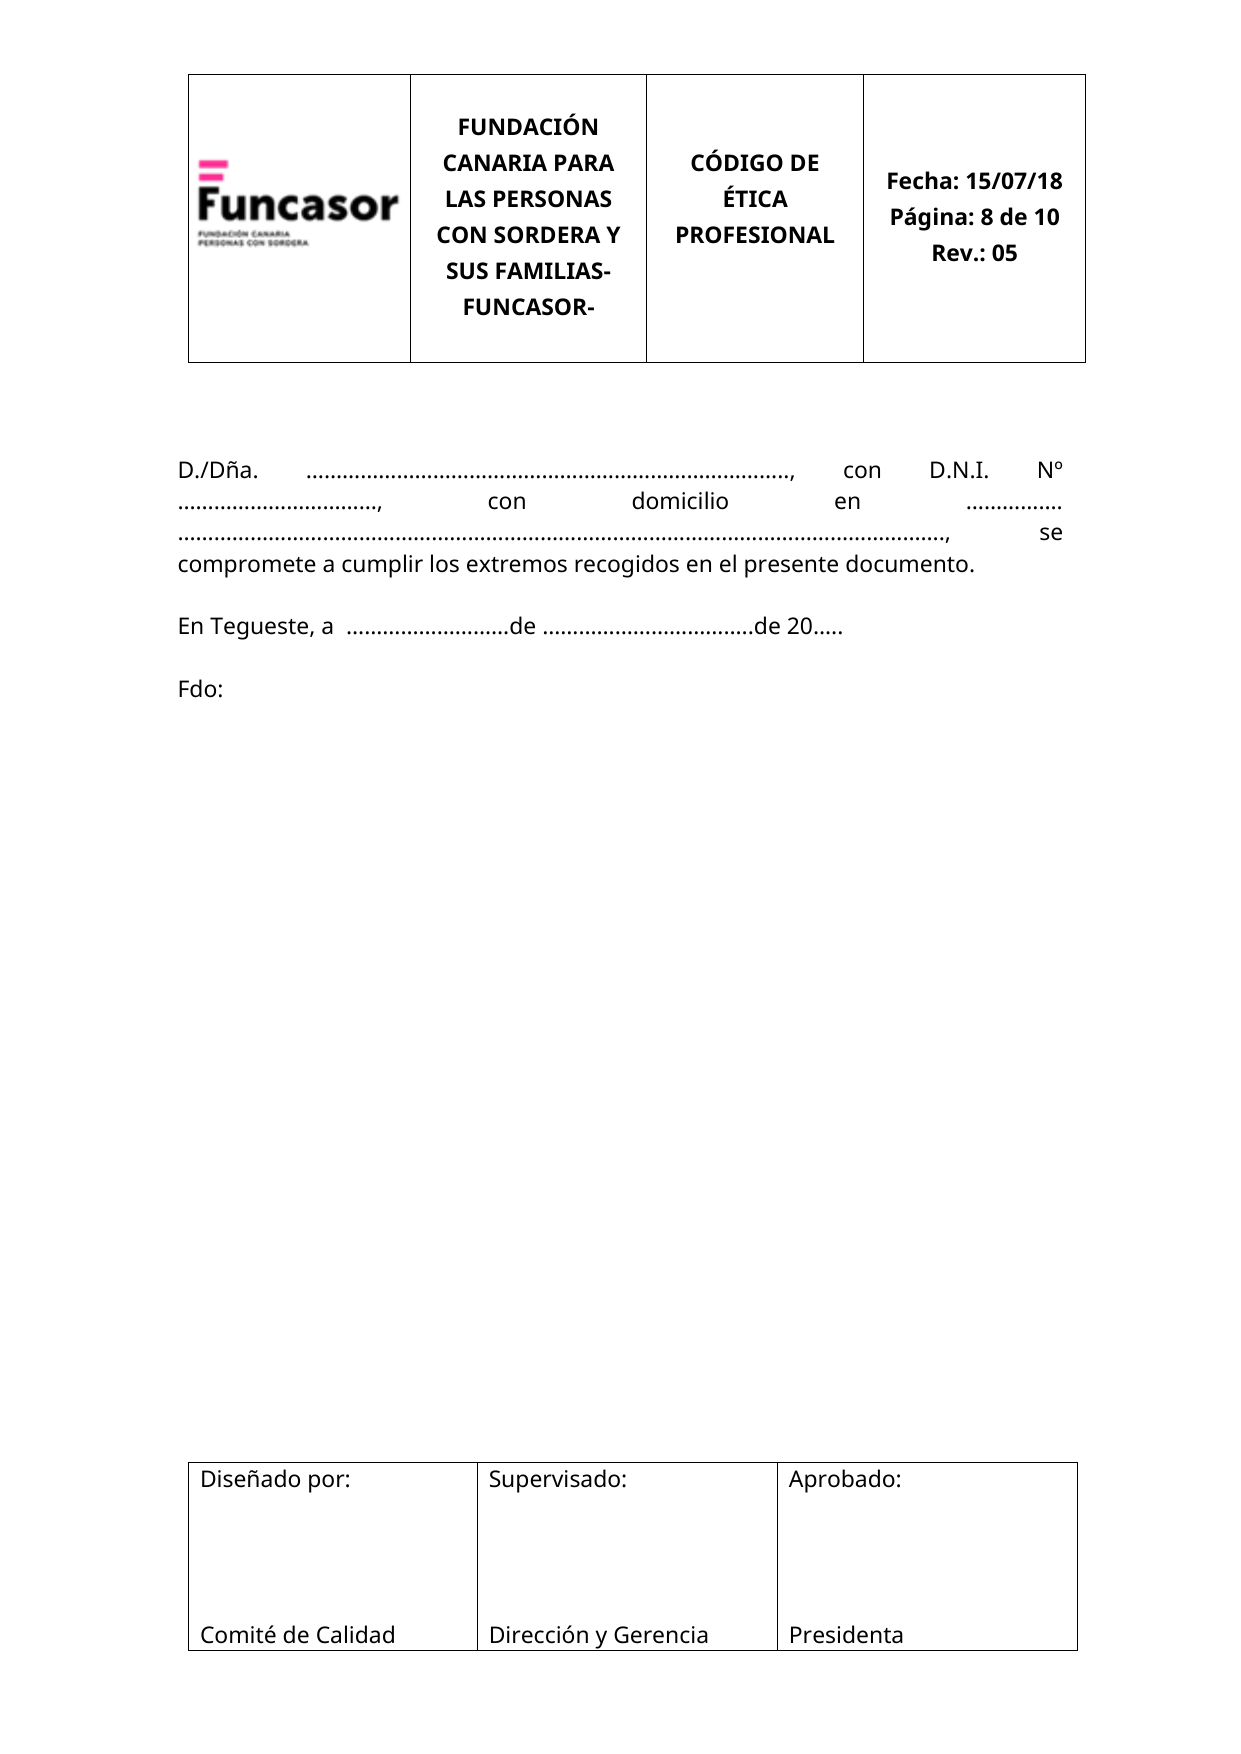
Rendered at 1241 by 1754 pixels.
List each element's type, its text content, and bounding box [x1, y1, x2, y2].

text En Tegueste, a ………………………de ……………………………..de 20….. [177, 610, 1063, 641]
text D./Dña. …………………………………………………………………….., con D.N.I. Nº ……………………………, con domicilio en …………….………………………………………………………………………………………………………………., se compromete a cumplir los extremos recogidos en el presente documento. [177, 454, 1063, 579]
text Fdo: [177, 673, 1063, 704]
